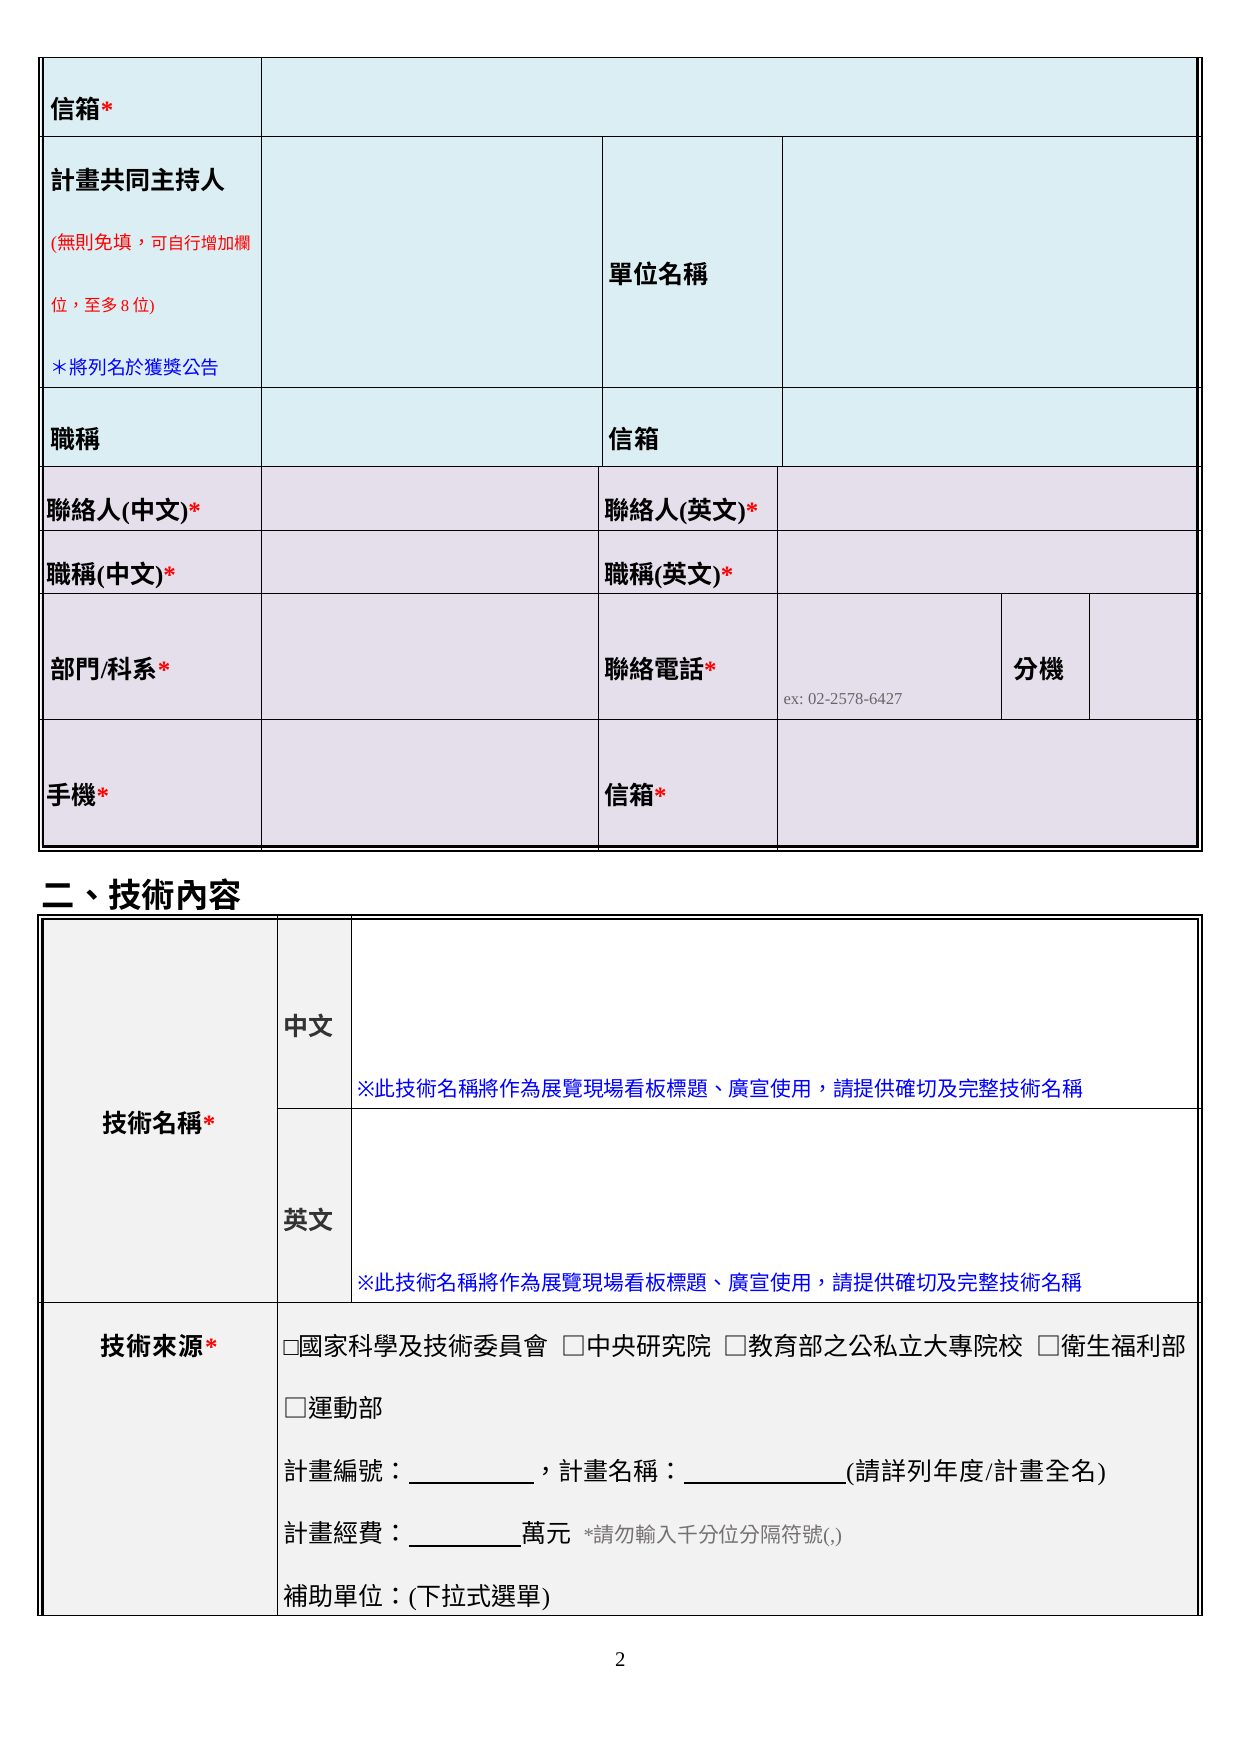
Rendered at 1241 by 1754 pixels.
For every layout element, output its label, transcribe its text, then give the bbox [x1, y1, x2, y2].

table_cell 英文 [278, 1109, 351, 1302]
table_cell 計畫共同主持人 (無則免填，可自行增加欄位，至多8位) ＊將列名於獲獎公告 [44, 137, 261, 387]
table_cell [1090, 594, 1196, 719]
table_header 中文 [278, 920, 351, 1108]
table_cell 信箱* [599, 720, 777, 845]
table_cell 職稱(英文)* [599, 531, 777, 593]
table_cell 信箱* [44, 58, 261, 136]
table_cell 手機* [44, 720, 261, 845]
table_cell [778, 720, 1196, 845]
table_cell ※此技術名稱將作為展覽現場看板標題、廣宣使用，請提供確切及完整技術名稱 [352, 1109, 1197, 1302]
table_cell 部門/科系* [44, 594, 261, 719]
table_cell [783, 137, 1196, 387]
table_header 技術名稱* [44, 920, 277, 1302]
table_cell 單位名稱 [603, 137, 782, 387]
table_cell [262, 720, 598, 845]
table_cell [262, 531, 598, 593]
table_cell 聯絡電話* [599, 594, 777, 719]
table_cell 職稱(中文)* [44, 531, 261, 593]
table_header ※此技術名稱將作為展覽現場看板標題、廣宣使用，請提供確切及完整技術名稱 [352, 920, 1197, 1108]
table_cell 信箱 [603, 388, 782, 466]
table_cell [262, 594, 598, 719]
table_cell [778, 467, 1196, 530]
table_cell 分機 [1002, 594, 1089, 719]
text 二、技術內容 [41, 852, 1140, 914]
table_cell [778, 531, 1196, 593]
table_cell 聯絡人(中文)* [44, 467, 261, 530]
table_cell 技術來源* [44, 1303, 277, 1615]
table_cell □國家科學及技術委員會 □中央研究院 □教育部之公私立大專院校 □衛生福利部 □運動部 計畫編號： ，計畫名稱： (請詳列年度/計畫全名) 計畫經費： 萬元 *請勿輸入千分位分隔符號(,) 補助單位：(下拉式選單) [278, 1303, 1197, 1615]
table_cell [262, 137, 602, 387]
table_cell [783, 388, 1196, 466]
table_cell [262, 388, 602, 466]
table_cell ex: 02-2578-6427 [778, 594, 1001, 719]
table_cell 聯絡人(英文)* [599, 467, 777, 530]
table_cell [262, 58, 1196, 136]
table_cell [262, 467, 598, 530]
table_cell 職稱 [44, 388, 261, 466]
